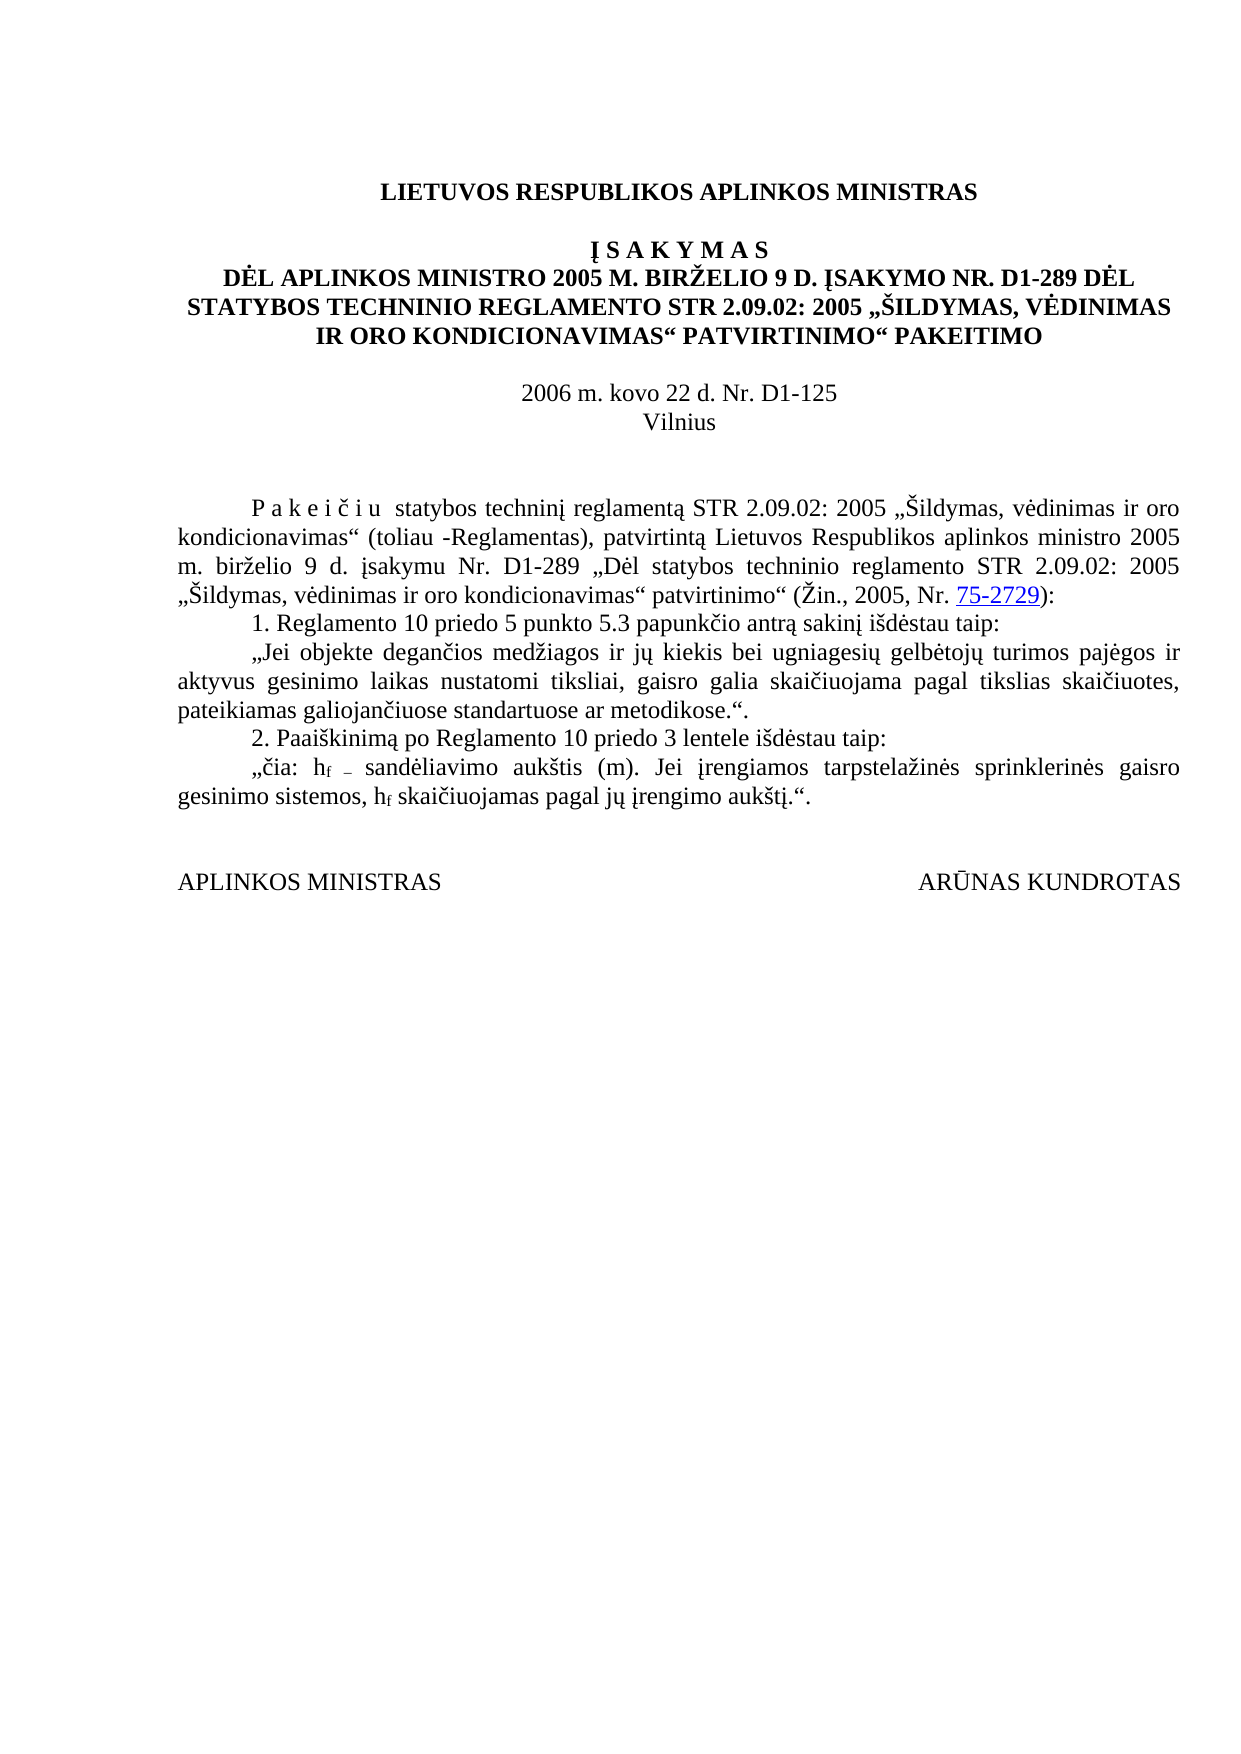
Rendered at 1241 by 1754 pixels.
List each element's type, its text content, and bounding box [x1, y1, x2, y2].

text Pakeičiu statybos techninį reglamentą STR 2.09.02: 2005 „Šildymas, vėdinimas ir oro kondicionavimas“ (toliau -Reglamentas), patvirtintą Lietuvos Respublikos aplinkos ministro 2005 m. birželio 9 d. įsakymu Nr. D1-289 „Dėl statybos techninio reglamento STR 2.09.02: 2005 „Šildymas, vėdinimas ir oro kondicionavimas“ patvirtinimo“ (Žin., 2005, Nr. 75-2729): [177, 493, 1181, 608]
text 2006 m. kovo 22 d. Nr. D1-125 [177, 378, 1181, 407]
text 1. Reglamento 10 priedo 5 punkto 5.3 papunkčio antrą sakinį išdėstau taip: [177, 608, 1181, 637]
text LIETUVOS RESPUBLIKOS APLINKOS MINISTRAS [177, 177, 1181, 206]
text Vilnius [177, 407, 1181, 436]
text „Jei objekte degančios medžiagos ir jų kiekis bei ugniagesių gelbėtojų turimos pajėgos ir aktyvus gesinimo laikas nustatomi tiksliai, gaisro galia skaičiuojama pagal tikslias skaičiuotes, pateikiamas galiojančiuose standartuose ar metodikose.“. [177, 637, 1181, 723]
text DĖL APLINKOS MINISTRO 2005 M. BIRŽELIO 9 D. ĮSAKYMO NR. D1-289 DĖL STATYBOS TECHNINIO REGLAMENTO STR 2.09.02: 2005 „ŠILDYMAS, VĖDINIMAS IR ORO KONDICIONAVIMAS“ PATVIRTINIMO“ PAKEITIMO [177, 263, 1181, 350]
text APLINKOS MINISTRAS ARŪNAS KUNDROTAS [177, 867, 1181, 896]
text „čia: hf – sandėliavimo aukštis (m). Jei įrengiamos tarpstelažinės sprinklerinės gaisro gesinimo sistemos, hf skaičiuojamas pagal jų įrengimo aukštį.“. [177, 752, 1181, 810]
text 2. Paaiškinimą po Reglamento 10 priedo 3 lentele išdėstau taip: [177, 723, 1181, 752]
text Į S A K Y M A S [177, 235, 1181, 263]
